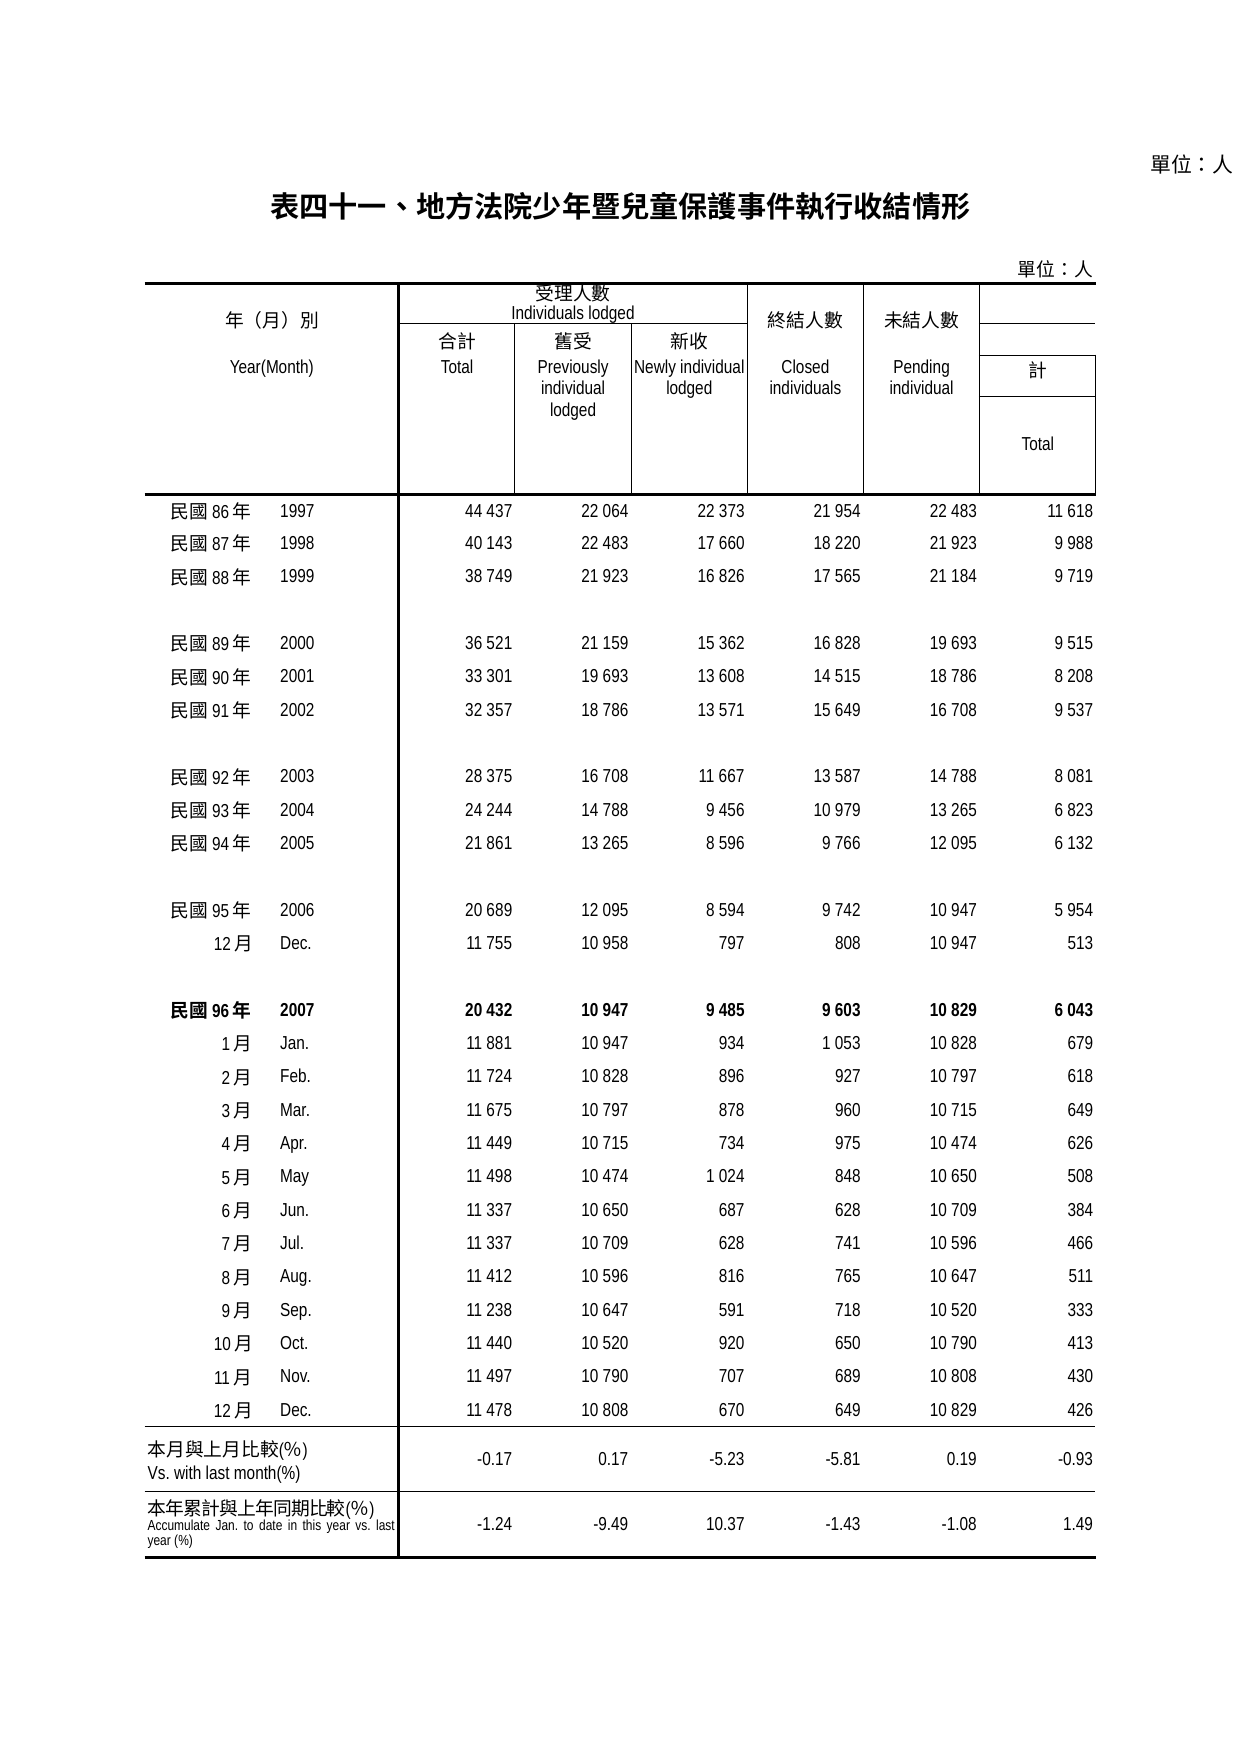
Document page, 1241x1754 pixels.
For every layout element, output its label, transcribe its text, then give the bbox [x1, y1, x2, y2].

table_cell [145, 726, 277, 759]
table_cell 10 596 [515, 1259, 631, 1293]
table_cell 934 [631, 1026, 747, 1059]
table_header 受理人數 Individuals lodged [400, 285, 747, 323]
table_cell 本年累計與上年同期比較(％) Accumulate Jan. to date in this year vs. last year (%) [145, 1492, 397, 1556]
table_cell 430 [979, 1359, 1096, 1393]
table_cell [515, 726, 631, 759]
table_cell -5.81 [747, 1427, 863, 1491]
table_cell [400, 593, 515, 626]
table_cell 12 095 [515, 893, 631, 926]
table_cell 11 440 [400, 1326, 515, 1359]
table_cell 17 565 [747, 559, 863, 593]
table_cell [631, 726, 747, 759]
table_cell 21 923 [863, 526, 979, 559]
table_cell 2003 [277, 759, 397, 793]
table_cell 33 301 [400, 659, 515, 693]
text [1150, 141, 1240, 148]
table_cell 38 749 [400, 559, 515, 593]
table_cell 9月 [145, 1293, 277, 1326]
table_cell 10 979 [747, 793, 863, 826]
table_cell 14 788 [863, 759, 979, 793]
table_cell 10 650 [863, 1159, 979, 1193]
table_cell 民國 88年 [145, 559, 277, 593]
table_cell 新收 [632, 324, 747, 354]
table_cell 21 184 [863, 559, 979, 593]
table_cell 10 715 [515, 1126, 631, 1159]
table_cell 896 [631, 1059, 747, 1093]
table_cell 679 [979, 1026, 1096, 1059]
table_cell [515, 959, 631, 993]
table_cell 508 [979, 1159, 1096, 1193]
table_cell [863, 959, 979, 993]
table_cell 1 024 [631, 1159, 747, 1193]
table_cell 15 362 [631, 626, 747, 659]
table_cell 741 [747, 1226, 863, 1259]
table_cell 718 [747, 1293, 863, 1326]
table_cell 734 [631, 1126, 747, 1159]
table_cell 本月與上月比較(％) Vs. with last month(%) [145, 1427, 397, 1491]
table_cell 6月 [145, 1193, 277, 1226]
table_cell 13 265 [515, 826, 631, 859]
table_cell 591 [631, 1293, 747, 1326]
table_cell Dec. [277, 926, 397, 959]
table_cell 11月 [145, 1359, 277, 1393]
table_cell 11 412 [400, 1259, 515, 1293]
table_cell 14 788 [515, 793, 631, 826]
table_cell [979, 593, 1096, 626]
table_cell 22 373 [631, 496, 747, 526]
table_cell [863, 859, 979, 893]
table_cell 10 650 [515, 1193, 631, 1226]
table_cell [631, 859, 747, 893]
table_cell 10 596 [863, 1226, 979, 1259]
table_cell 民國 94年 [145, 826, 277, 859]
table_cell 797 [631, 926, 747, 959]
table_cell [515, 859, 631, 893]
table_cell 10 797 [863, 1059, 979, 1093]
table_cell 2005 [277, 826, 397, 859]
table_cell Jan. [277, 1026, 397, 1059]
table_cell 9 485 [631, 993, 747, 1026]
table_cell 920 [631, 1326, 747, 1359]
table_cell 民國 95年 [145, 893, 277, 926]
table_cell 8 081 [979, 759, 1096, 793]
table_cell 10 709 [515, 1226, 631, 1259]
table_cell 628 [631, 1226, 747, 1259]
table_cell 426 [979, 1393, 1096, 1426]
table_cell 40 143 [400, 526, 515, 559]
table_cell 10 808 [863, 1359, 979, 1393]
table_cell [863, 726, 979, 759]
table_cell 18 786 [863, 659, 979, 693]
table_cell 民國 86年 [145, 496, 277, 526]
table_cell 15 649 [747, 693, 863, 726]
table_cell 民國 96年 [145, 993, 277, 1026]
table_cell 670 [631, 1393, 747, 1426]
table_cell 1998 [277, 526, 397, 559]
table_cell 16 708 [863, 693, 979, 726]
text 表四十一、地方法院少年暨兒童保護事件執行收結情形 [148, 183, 1092, 225]
table_cell 626 [979, 1126, 1096, 1159]
table_cell May [277, 1159, 397, 1193]
table_cell 11 667 [631, 759, 747, 793]
table_cell 17 660 [631, 526, 747, 559]
table_cell 2004 [277, 793, 397, 826]
table_cell Closed individuals [748, 355, 863, 490]
table_cell 765 [747, 1259, 863, 1293]
table_cell 11 497 [400, 1359, 515, 1393]
table_cell [747, 593, 863, 626]
table_cell 1997 [277, 496, 397, 526]
table_cell 1.49 [979, 1491, 1096, 1556]
table_cell [145, 593, 277, 626]
table_cell 960 [747, 1093, 863, 1126]
table_cell [980, 323, 1096, 354]
table_cell 21 159 [515, 626, 631, 659]
table_cell 10 947 [515, 993, 631, 1026]
table_cell [747, 959, 863, 993]
text [1150, 173, 1240, 181]
table_header 終結人數 [748, 285, 863, 354]
table_cell 13 608 [631, 659, 747, 693]
table_cell [979, 726, 1096, 759]
table_cell 32 357 [400, 693, 515, 726]
table_cell Pending individual [864, 355, 979, 490]
table_cell 民國 89年 [145, 626, 277, 659]
table_header [980, 285, 1096, 323]
table_cell Feb. [277, 1059, 397, 1093]
table_cell 民國 90年 [145, 659, 277, 693]
table_cell 9 988 [979, 526, 1096, 559]
table_cell 10 474 [515, 1159, 631, 1193]
table_cell 975 [747, 1126, 863, 1159]
table_cell 10 474 [863, 1126, 979, 1159]
table_cell 816 [631, 1259, 747, 1293]
table_cell 10 647 [515, 1293, 631, 1326]
table_cell 511 [979, 1259, 1096, 1293]
table_cell 2月 [145, 1059, 277, 1093]
table_cell 民國 92年 [145, 759, 277, 793]
table_cell [863, 593, 979, 626]
table_cell 12 095 [863, 826, 979, 859]
table_cell 19 693 [515, 659, 631, 693]
table_cell 22 483 [863, 496, 979, 526]
table_cell 8 208 [979, 659, 1096, 693]
table_cell -9.49 [515, 1492, 631, 1556]
table_cell 9 456 [631, 793, 747, 826]
table_cell Jun. [277, 1193, 397, 1226]
table_cell 1月 [145, 1026, 277, 1059]
table_cell 2007 [277, 993, 397, 1026]
table_cell 合計 [400, 324, 514, 354]
table_cell [979, 959, 1096, 993]
table_cell 2000 [277, 626, 397, 659]
table_cell 689 [747, 1359, 863, 1393]
table_cell 36 521 [400, 626, 515, 659]
table_cell 28 375 [400, 759, 515, 793]
table_cell 1 053 [747, 1026, 863, 1059]
table_cell 民國 91年 [145, 693, 277, 726]
table_cell 9 603 [747, 993, 863, 1026]
table_cell 2001 [277, 659, 397, 693]
table_cell [631, 593, 747, 626]
table_cell 11 618 [979, 496, 1096, 526]
table_cell 8月 [145, 1259, 277, 1293]
table_cell 10 790 [515, 1359, 631, 1393]
table_cell 16 828 [747, 626, 863, 659]
table_cell 12月 [145, 926, 277, 959]
table_cell 10 829 [863, 993, 979, 1026]
table_cell 10 715 [863, 1093, 979, 1126]
table_cell Apr. [277, 1126, 397, 1159]
table_cell 10 947 [863, 926, 979, 959]
table_cell 10 709 [863, 1193, 979, 1226]
table_cell 9 742 [747, 893, 863, 926]
table_cell [277, 726, 397, 759]
table_cell 878 [631, 1093, 747, 1126]
table_cell 18 786 [515, 693, 631, 726]
text 單位：人 [148, 254, 1092, 282]
table_cell 4月 [145, 1126, 277, 1159]
table_cell 11 337 [400, 1226, 515, 1259]
table_cell [747, 859, 863, 893]
table_cell 927 [747, 1059, 863, 1093]
table_cell 11 675 [400, 1093, 515, 1126]
table_cell 10 828 [863, 1026, 979, 1059]
table_cell -1.24 [400, 1492, 515, 1556]
table_header 年（月）別 [145, 285, 397, 354]
table_cell 11 478 [400, 1393, 515, 1426]
table_cell 649 [979, 1093, 1096, 1126]
table_cell 22 483 [515, 526, 631, 559]
table_cell 9 719 [979, 559, 1096, 593]
table_cell Mar. [277, 1093, 397, 1126]
table_cell [400, 859, 515, 893]
table_cell [145, 959, 277, 993]
table_cell 13 571 [631, 693, 747, 726]
table_cell 民國 93年 [145, 793, 277, 826]
table_cell 650 [747, 1326, 863, 1359]
table_cell 11 238 [400, 1293, 515, 1326]
table_cell 20 432 [400, 993, 515, 1026]
table_cell 333 [979, 1293, 1096, 1326]
table_cell Previously individual lodged [515, 355, 631, 490]
table_cell 10 808 [515, 1393, 631, 1426]
table_cell Total [980, 397, 1095, 490]
table_cell [400, 726, 515, 759]
table_cell 24 244 [400, 793, 515, 826]
table_cell 628 [747, 1193, 863, 1226]
table_cell 413 [979, 1326, 1096, 1359]
table_cell [277, 959, 397, 993]
table_cell 9 766 [747, 826, 863, 859]
table_cell 舊受 [515, 324, 631, 354]
table_cell 18 220 [747, 526, 863, 559]
table_cell Oct. [277, 1326, 397, 1359]
table_cell 707 [631, 1359, 747, 1393]
table_cell 10 797 [515, 1093, 631, 1126]
table_cell Nov. [277, 1359, 397, 1393]
table_cell 8 594 [631, 893, 747, 926]
table_cell 20 689 [400, 893, 515, 926]
table_cell 10 828 [515, 1059, 631, 1093]
table_cell 513 [979, 926, 1096, 959]
table_cell [277, 593, 397, 626]
table_cell 21 923 [515, 559, 631, 593]
table_cell 11 755 [400, 926, 515, 959]
table_cell 10 647 [863, 1259, 979, 1293]
table_cell -1.08 [863, 1492, 979, 1556]
table_header 未結人數 [864, 285, 979, 354]
table_cell 11 498 [400, 1159, 515, 1193]
table_cell 384 [979, 1193, 1096, 1226]
table_cell 21 861 [400, 826, 515, 859]
table_cell 9 515 [979, 626, 1096, 659]
table_cell Total [400, 355, 514, 490]
table_cell 687 [631, 1193, 747, 1226]
table_cell 10 790 [863, 1326, 979, 1359]
table_cell 11 724 [400, 1059, 515, 1093]
table_cell 0.19 [863, 1427, 979, 1491]
table_cell 466 [979, 1226, 1096, 1259]
table_cell Dec. [277, 1393, 397, 1426]
table_cell 21 954 [747, 496, 863, 526]
table_cell -0.93 [979, 1426, 1096, 1491]
table_cell 848 [747, 1159, 863, 1193]
table_cell [979, 859, 1096, 893]
table_cell 3月 [145, 1093, 277, 1126]
text 單位：人 [1150, 148, 1240, 173]
table_cell 14 515 [747, 659, 863, 693]
table_cell 12月 [145, 1393, 277, 1426]
table_cell [631, 959, 747, 993]
table_cell 16 708 [515, 759, 631, 793]
table_cell -1.43 [747, 1492, 863, 1556]
table_cell 計 [980, 356, 1095, 396]
table_cell 9 537 [979, 693, 1096, 726]
table_cell 10月 [145, 1326, 277, 1359]
table_cell 6 043 [979, 993, 1096, 1026]
table_cell 10 829 [863, 1393, 979, 1426]
table_cell [515, 593, 631, 626]
table_cell 1999 [277, 559, 397, 593]
table_cell 649 [747, 1393, 863, 1426]
table_cell 5 954 [979, 893, 1096, 926]
table_cell 11 881 [400, 1026, 515, 1059]
table_cell Year(Month) [145, 355, 397, 490]
table_cell Aug. [277, 1259, 397, 1293]
table_cell 10 958 [515, 926, 631, 959]
table_cell 民國 87年 [145, 526, 277, 559]
table_cell 2002 [277, 693, 397, 726]
table_cell 618 [979, 1059, 1096, 1093]
table_cell [277, 859, 397, 893]
table_cell 44 437 [400, 496, 515, 526]
table_cell 2006 [277, 893, 397, 926]
table_cell 19 693 [863, 626, 979, 659]
table_cell 16 826 [631, 559, 747, 593]
table_cell 13 265 [863, 793, 979, 826]
table_cell 11 337 [400, 1193, 515, 1226]
table_cell [145, 859, 277, 893]
table_cell 10 520 [515, 1326, 631, 1359]
table_cell Newly individual lodged [632, 355, 747, 490]
table_cell 0.17 [515, 1427, 631, 1491]
table_cell 8 596 [631, 826, 747, 859]
table_cell 7月 [145, 1226, 277, 1259]
table_cell 22 064 [515, 496, 631, 526]
table_cell 10 520 [863, 1293, 979, 1326]
table_cell -5.23 [631, 1427, 747, 1491]
table_cell Jul. [277, 1226, 397, 1259]
table_cell 10.37 [631, 1492, 747, 1556]
table_cell 10 947 [515, 1026, 631, 1059]
table_cell Sep. [277, 1293, 397, 1326]
table_cell 808 [747, 926, 863, 959]
table_cell -0.17 [400, 1427, 515, 1491]
table_cell 10 947 [863, 893, 979, 926]
table_cell [747, 726, 863, 759]
table_cell 5月 [145, 1159, 277, 1193]
table_cell 11 449 [400, 1126, 515, 1159]
table_cell 13 587 [747, 759, 863, 793]
table_cell 6 823 [979, 793, 1096, 826]
table_cell [400, 959, 515, 993]
table_cell 6 132 [979, 826, 1096, 859]
